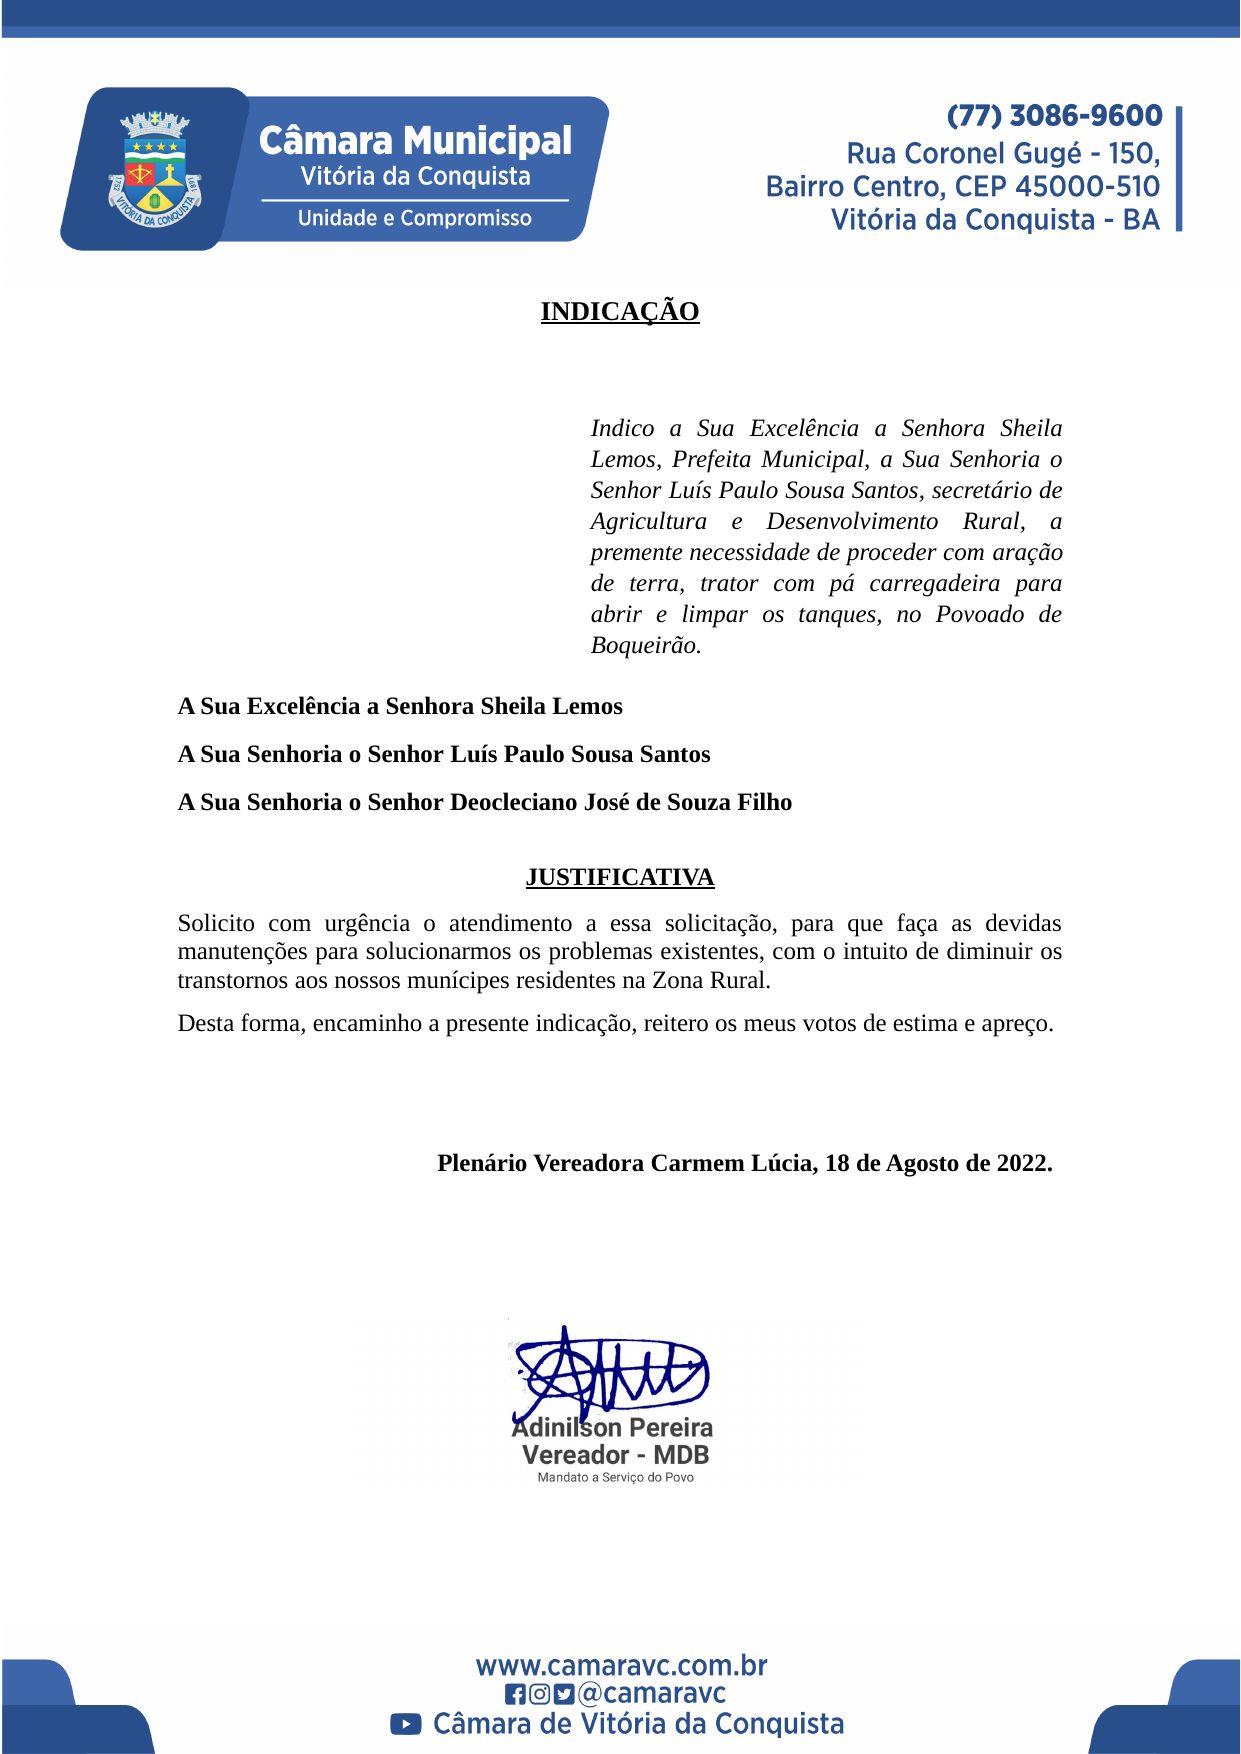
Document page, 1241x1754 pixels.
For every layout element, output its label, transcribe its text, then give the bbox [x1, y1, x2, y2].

picture [2, 1624, 1241, 1754]
picture [345, 1318, 871, 1491]
text A Sua Senhoria o Senhor Luís Paulo Sousa Santos [177, 739, 1063, 768]
text A Sua Excelência a Senhora Sheila Lemos [177, 691, 1063, 720]
text INDICAÇÃO [177, 295, 1063, 326]
text Desta forma, encaminho a presente indicação, reitero os meus votos de estima e apreço. [177, 1008, 1063, 1037]
text Plenário Vereadora Carmem Lúcia, 18 de Agosto de 2022. [177, 1148, 1063, 1176]
text JUSTIFICATIVA [177, 862, 1063, 891]
text A Sua Senhoria o Senhor Deocleciano José de Souza Filho [177, 787, 1063, 815]
text Solicito com urgência o atendimento a essa solicitação, para que faça as devidas manutenções para solucionarmos os problemas existentes, com o intuito de diminuir os transtornos aos nossos munícipes residentes na Zona Rural. [177, 908, 1063, 994]
text Indico a Sua Excelência a Senhora Sheila Lemos, Prefeita Municipal, a Sua Senhoria o Senhor Luís Paulo Sousa Santos, secretário de Agricultura e Desenvolvimento Rural, a premente necessidade de proceder com aração de terra, trator com pá carregadeira para abrir e limpar os tanques, no Povoado de Boqueirão. [591, 413, 1063, 659]
picture [1, 0, 1240, 288]
